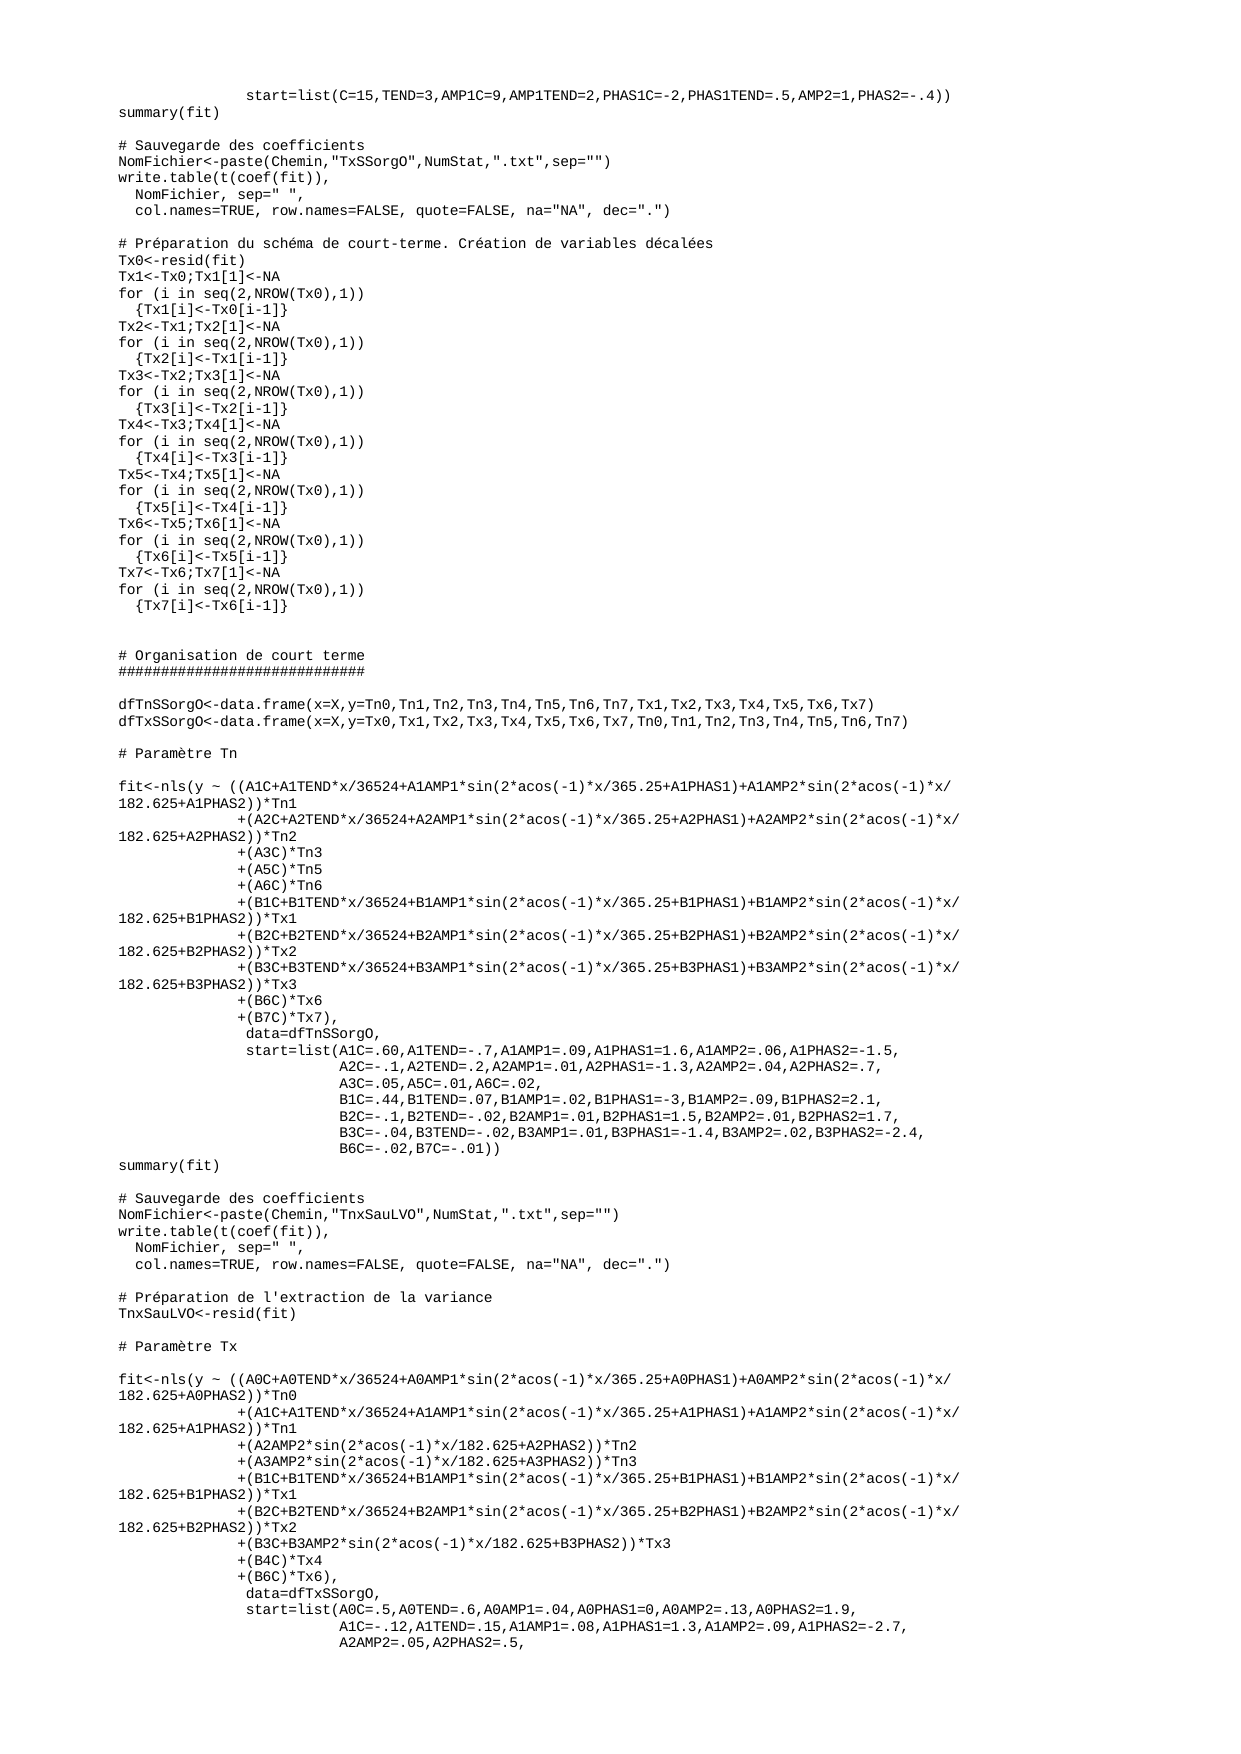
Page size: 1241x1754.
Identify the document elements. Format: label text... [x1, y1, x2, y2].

text +(A6C)*Tn6 [118, 878, 1122, 895]
text fit<-nls(y ~ ((A1C+A1TEND*x/36524+A1AMP1*sin(2*acos(-1)*x/365.25+A1PHAS1)+A1AMP2*sin(2*acos(-1)*x/182.625+A1PHAS2))*Tn1 [118, 780, 1122, 813]
text # Organisation de court terme [118, 648, 1122, 664]
text data=dfTxSSorgO, [118, 1586, 1122, 1603]
text summary(fit) [118, 105, 1122, 121]
text A2C=-.1,A2TEND=.2,A2AMP1=.01,A2PHAS1=-1.3,A2AMP2=.04,A2PHAS2=.7, [118, 1059, 1122, 1076]
text +(B2C+B2TEND*x/36524+B2AMP1*sin(2*acos(-1)*x/365.25+B2PHAS1)+B2AMP2*sin(2*acos(-1)*x/182.625+B2PHAS2))*Tx2 [118, 1504, 1122, 1537]
text for (i in seq(2,NROW(Tx0),1)) [118, 335, 1122, 352]
text +(A2C+A2TEND*x/36524+A2AMP1*sin(2*acos(-1)*x/365.25+A2PHAS1)+A2AMP2*sin(2*acos(-1)*x/182.625+A2PHAS2))*Tn2 [118, 813, 1122, 846]
text NomFichier<-paste(Chemin,"TnxSauLVO",NumStat,".txt",sep="") [118, 1208, 1122, 1224]
text col.names=TRUE, row.names=FALSE, quote=FALSE, na="NA", dec=".") [118, 204, 1122, 220]
text {Tx1[i]<-Tx0[i-1]} [118, 302, 1122, 319]
text Tx4<-Tx3;Tx4[1]<-NA [118, 418, 1122, 434]
text +(B4C)*Tx4 [118, 1553, 1122, 1570]
text Tx2<-Tx1;Tx2[1]<-NA [118, 319, 1122, 335]
text B6C=-.02,B7C=-.01)) [118, 1142, 1122, 1158]
text +(B6C)*Tx6), [118, 1570, 1122, 1586]
text +(A3C)*Tn3 [118, 846, 1122, 862]
text Tx7<-Tx6;Tx7[1]<-NA [118, 566, 1122, 582]
text # Sauvegarde des coefficients [118, 1191, 1122, 1208]
text +(B1C+B1TEND*x/36524+B1AMP1*sin(2*acos(-1)*x/365.25+B1PHAS1)+B1AMP2*sin(2*acos(-1)*x/182.625+B1PHAS2))*Tx1 [118, 895, 1122, 928]
text NomFichier, sep=" ", [118, 1241, 1122, 1257]
text write.table(t(coef(fit)), [118, 171, 1122, 187]
text Tx1<-Tx0;Tx1[1]<-NA [118, 269, 1122, 286]
text fit<-nls(y ~ ((A0C+A0TEND*x/36524+A0AMP1*sin(2*acos(-1)*x/365.25+A0PHAS1)+A0AMP2*sin(2*acos(-1)*x/182.625+A0PHAS2))*Tn0 [118, 1372, 1122, 1405]
text {Tx3[i]<-Tx2[i-1]} [118, 401, 1122, 418]
text +(B6C)*Tx6 [118, 994, 1122, 1010]
text Tx5<-Tx4;Tx5[1]<-NA [118, 467, 1122, 483]
text {Tx4[i]<-Tx3[i-1]} [118, 451, 1122, 467]
text start=list(A0C=.5,A0TEND=.6,A0AMP1=.04,A0PHAS1=0,A0AMP2=.13,A0PHAS2=1.9, [118, 1603, 1122, 1619]
text {Tx6[i]<-Tx5[i-1]} [118, 549, 1122, 566]
text TnxSauLVO<-resid(fit) [118, 1306, 1122, 1323]
text +(A5C)*Tn5 [118, 862, 1122, 878]
text write.table(t(coef(fit)), [118, 1224, 1122, 1241]
text A1C=-.12,A1TEND=.15,A1AMP1=.08,A1PHAS1=1.3,A1AMP2=.09,A1PHAS2=-2.7, [118, 1619, 1122, 1636]
text {Tx7[i]<-Tx6[i-1]} [118, 599, 1122, 615]
text start=list(A1C=.60,A1TEND=-.7,A1AMP1=.09,A1PHAS1=1.6,A1AMP2=.06,A1PHAS2=-1.5, [118, 1043, 1122, 1059]
text +(A2AMP2*sin(2*acos(-1)*x/182.625+A2PHAS2))*Tn2 [118, 1438, 1122, 1454]
text Tx0<-resid(fit) [118, 253, 1122, 269]
text for (i in seq(2,NROW(Tx0),1)) [118, 533, 1122, 549]
text dfTnSSorgO<-data.frame(x=X,y=Tn0,Tn1,Tn2,Tn3,Tn4,Tn5,Tn6,Tn7,Tx1,Tx2,Tx3,Tx4,Tx5,Tx6,Tx7) [118, 697, 1122, 714]
text for (i in seq(2,NROW(Tx0),1)) [118, 434, 1122, 451]
text start=list(C=15,TEND=3,AMP1C=9,AMP1TEND=2,PHAS1C=-2,PHAS1TEND=.5,AMP2=1,PHAS2=-.4)) [118, 88, 1122, 105]
text ############################# [118, 664, 1122, 681]
text +(B1C+B1TEND*x/36524+B1AMP1*sin(2*acos(-1)*x/365.25+B1PHAS1)+B1AMP2*sin(2*acos(-1)*x/182.625+B1PHAS2))*Tx1 [118, 1471, 1122, 1504]
text B1C=.44,B1TEND=.07,B1AMP1=.02,B1PHAS1=-3,B1AMP2=.09,B1PHAS2=2.1, [118, 1092, 1122, 1109]
text # Préparation du schéma de court-terme. Création de variables décalées [118, 237, 1122, 253]
text A3C=.05,A5C=.01,A6C=.02, [118, 1076, 1122, 1092]
text +(B7C)*Tx7), [118, 1010, 1122, 1027]
text # Préparation de l'extraction de la variance [118, 1290, 1122, 1306]
text B3C=-.04,B3TEND=-.02,B3AMP1=.01,B3PHAS1=-1.4,B3AMP2=.02,B3PHAS2=-2.4, [118, 1125, 1122, 1142]
text for (i in seq(2,NROW(Tx0),1)) [118, 385, 1122, 401]
text for (i in seq(2,NROW(Tx0),1)) [118, 483, 1122, 500]
text +(A1C+A1TEND*x/36524+A1AMP1*sin(2*acos(-1)*x/365.25+A1PHAS1)+A1AMP2*sin(2*acos(-1)*x/182.625+A1PHAS2))*Tn1 [118, 1405, 1122, 1438]
text A2AMP2=.05,A2PHAS2=.5, [118, 1636, 1122, 1652]
text NomFichier<-paste(Chemin,"TxSSorgO",NumStat,".txt",sep="") [118, 154, 1122, 171]
text +(B3C+B3AMP2*sin(2*acos(-1)*x/182.625+B3PHAS2))*Tx3 [118, 1537, 1122, 1553]
text dfTxSSorgO<-data.frame(x=X,y=Tx0,Tx1,Tx2,Tx3,Tx4,Tx5,Tx6,Tx7,Tn0,Tn1,Tn2,Tn3,Tn4,Tn5,Tn6,Tn7) [118, 714, 1122, 730]
text +(B3C+B3TEND*x/36524+B3AMP1*sin(2*acos(-1)*x/365.25+B3PHAS1)+B3AMP2*sin(2*acos(-1)*x/182.625+B3PHAS2))*Tx3 [118, 961, 1122, 994]
text summary(fit) [118, 1158, 1122, 1175]
text {Tx5[i]<-Tx4[i-1]} [118, 500, 1122, 516]
text Tx6<-Tx5;Tx6[1]<-NA [118, 516, 1122, 533]
text +(A3AMP2*sin(2*acos(-1)*x/182.625+A3PHAS2))*Tn3 [118, 1454, 1122, 1471]
text Tx3<-Tx2;Tx3[1]<-NA [118, 368, 1122, 385]
text for (i in seq(2,NROW(Tx0),1)) [118, 286, 1122, 302]
text +(B2C+B2TEND*x/36524+B2AMP1*sin(2*acos(-1)*x/365.25+B2PHAS1)+B2AMP2*sin(2*acos(-1)*x/182.625+B2PHAS2))*Tx2 [118, 928, 1122, 961]
text B2C=-.1,B2TEND=-.02,B2AMP1=.01,B2PHAS1=1.5,B2AMP2=.01,B2PHAS2=1.7, [118, 1109, 1122, 1125]
text data=dfTnSSorgO, [118, 1027, 1122, 1043]
text NomFichier, sep=" ", [118, 187, 1122, 204]
text {Tx2[i]<-Tx1[i-1]} [118, 352, 1122, 368]
text for (i in seq(2,NROW(Tx0),1)) [118, 582, 1122, 599]
text # Paramètre Tn [118, 747, 1122, 763]
text # Sauvegarde des coefficients [118, 138, 1122, 154]
text col.names=TRUE, row.names=FALSE, quote=FALSE, na="NA", dec=".") [118, 1257, 1122, 1273]
text # Paramètre Tx [118, 1339, 1122, 1356]
